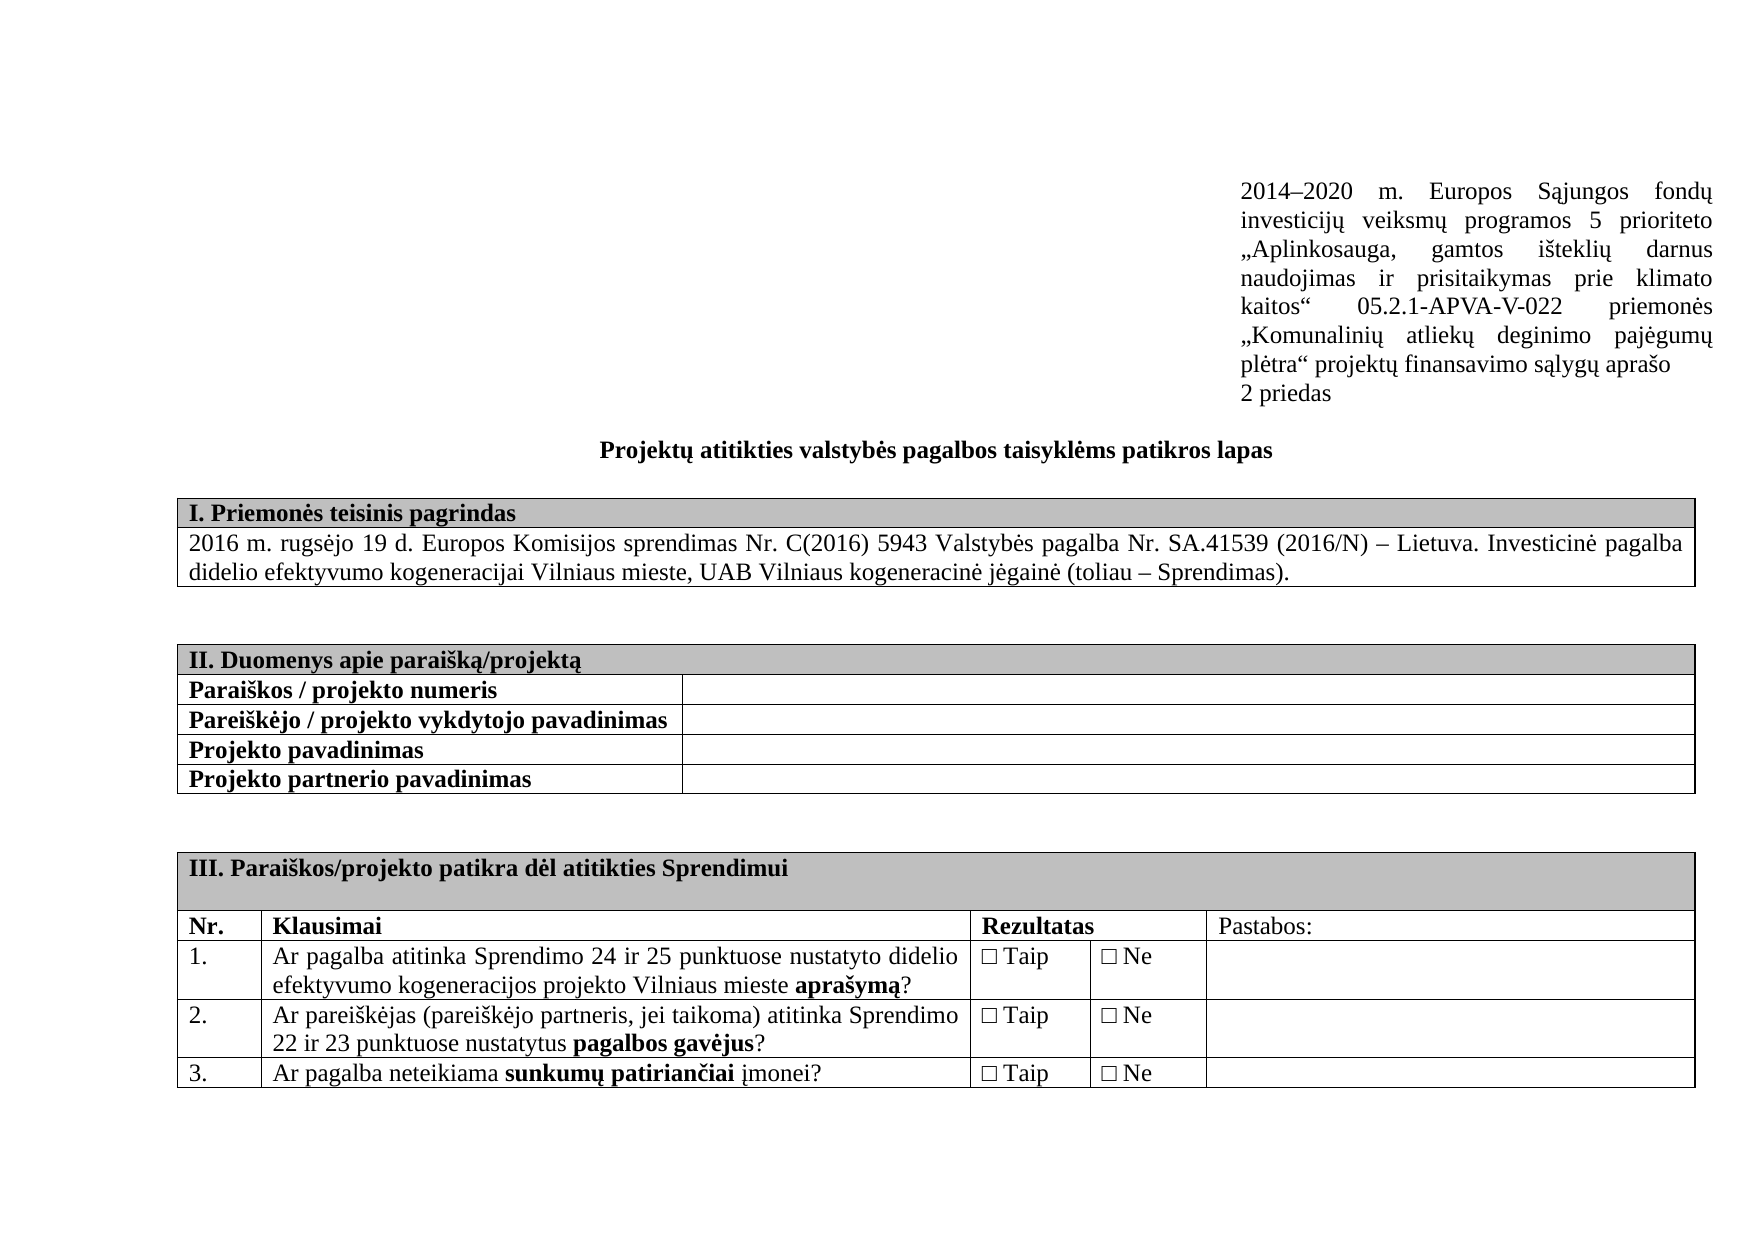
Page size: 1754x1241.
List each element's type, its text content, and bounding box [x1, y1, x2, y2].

table_cell [1207, 941, 1694, 999]
table_cell Ar pagalba atitinka Sprendimo 24 ir 25 punktuose nustatyto didelio efektyvumo kogeneracijos projekto Vilniaus mieste aprašymą? [262, 941, 970, 999]
text 2014–2020 m. Europos Sąjungos fondų investicijų veiksmų programos 5 prioriteto „Aplinkosauga, gamtos išteklių darnus naudojimas ir prisitaikymas prie klimato kaitos“ 05.2.1-APVA-V-022 priemonės „Komunalinių atliekų deginimo pajėgumų plėtra“ projektų finansavimo sąlygų aprašo [1240, 176, 1713, 378]
table_header I. Priemonės teisinis pagrindas [178, 499, 1694, 527]
table_cell Pareiškėjo / projekto vykdytojo pavadinimas [178, 705, 682, 734]
table_cell [1207, 1000, 1694, 1057]
table_cell Rezultatas [971, 911, 1206, 940]
table_cell □ Taip [971, 1000, 1090, 1057]
table_cell [683, 705, 1694, 734]
table_cell □ Taip [971, 1058, 1090, 1087]
text 2 priedas [1152, 378, 1695, 406]
table_cell 1. [178, 941, 261, 999]
table_cell Ar pagalba neteikiama sunkumų patiriančiai įmonei? [262, 1058, 970, 1087]
table_cell 2. [178, 1000, 261, 1057]
table_cell [683, 765, 1694, 793]
table_cell Projekto pavadinimas [178, 735, 682, 763]
table_cell □ Ne [1091, 941, 1206, 999]
table_cell Paraiškos / projekto numeris [178, 675, 682, 704]
table_cell [1207, 1058, 1694, 1087]
table_cell □ Ne [1091, 1000, 1206, 1057]
table_header III. Paraiškos/projekto patikra dėl atitikties Sprendimui [178, 853, 1694, 910]
table_cell Projekto partnerio pavadinimas [178, 765, 682, 793]
table_cell Klausimai [262, 911, 970, 940]
table_cell [683, 675, 1694, 704]
table_cell □ Taip [971, 941, 1090, 999]
table_cell 3. [178, 1058, 261, 1087]
table_cell Ar pareiškėjas (pareiškėjo partneris, jei taikoma) atitinka Sprendimo 22 ir 23 punktuose nustatytus pagalbos gavėjus? [262, 1000, 970, 1057]
table_cell [683, 735, 1694, 763]
table_cell Nr. [178, 911, 261, 940]
text Projektų atitikties valstybės pagalbos taisyklėms patikros lapas [177, 435, 1695, 464]
table_cell Pastabos: [1207, 911, 1694, 940]
table_header II. Duomenys apie paraišką/projektą [178, 645, 1694, 674]
table_cell □ Ne [1091, 1058, 1206, 1087]
table_cell 2016 m. rugsėjo 19 d. Europos Komisijos sprendimas Nr. C(2016) 5943 Valstybės pagalba Nr. SA.41539 (2016/N) – Lietuva. Investicinė pagalba didelio efektyvumo kogeneracijai Vilniaus mieste, UAB Vilniaus kogeneracinė jėgainė (toliau – Sprendimas). [178, 528, 1694, 586]
